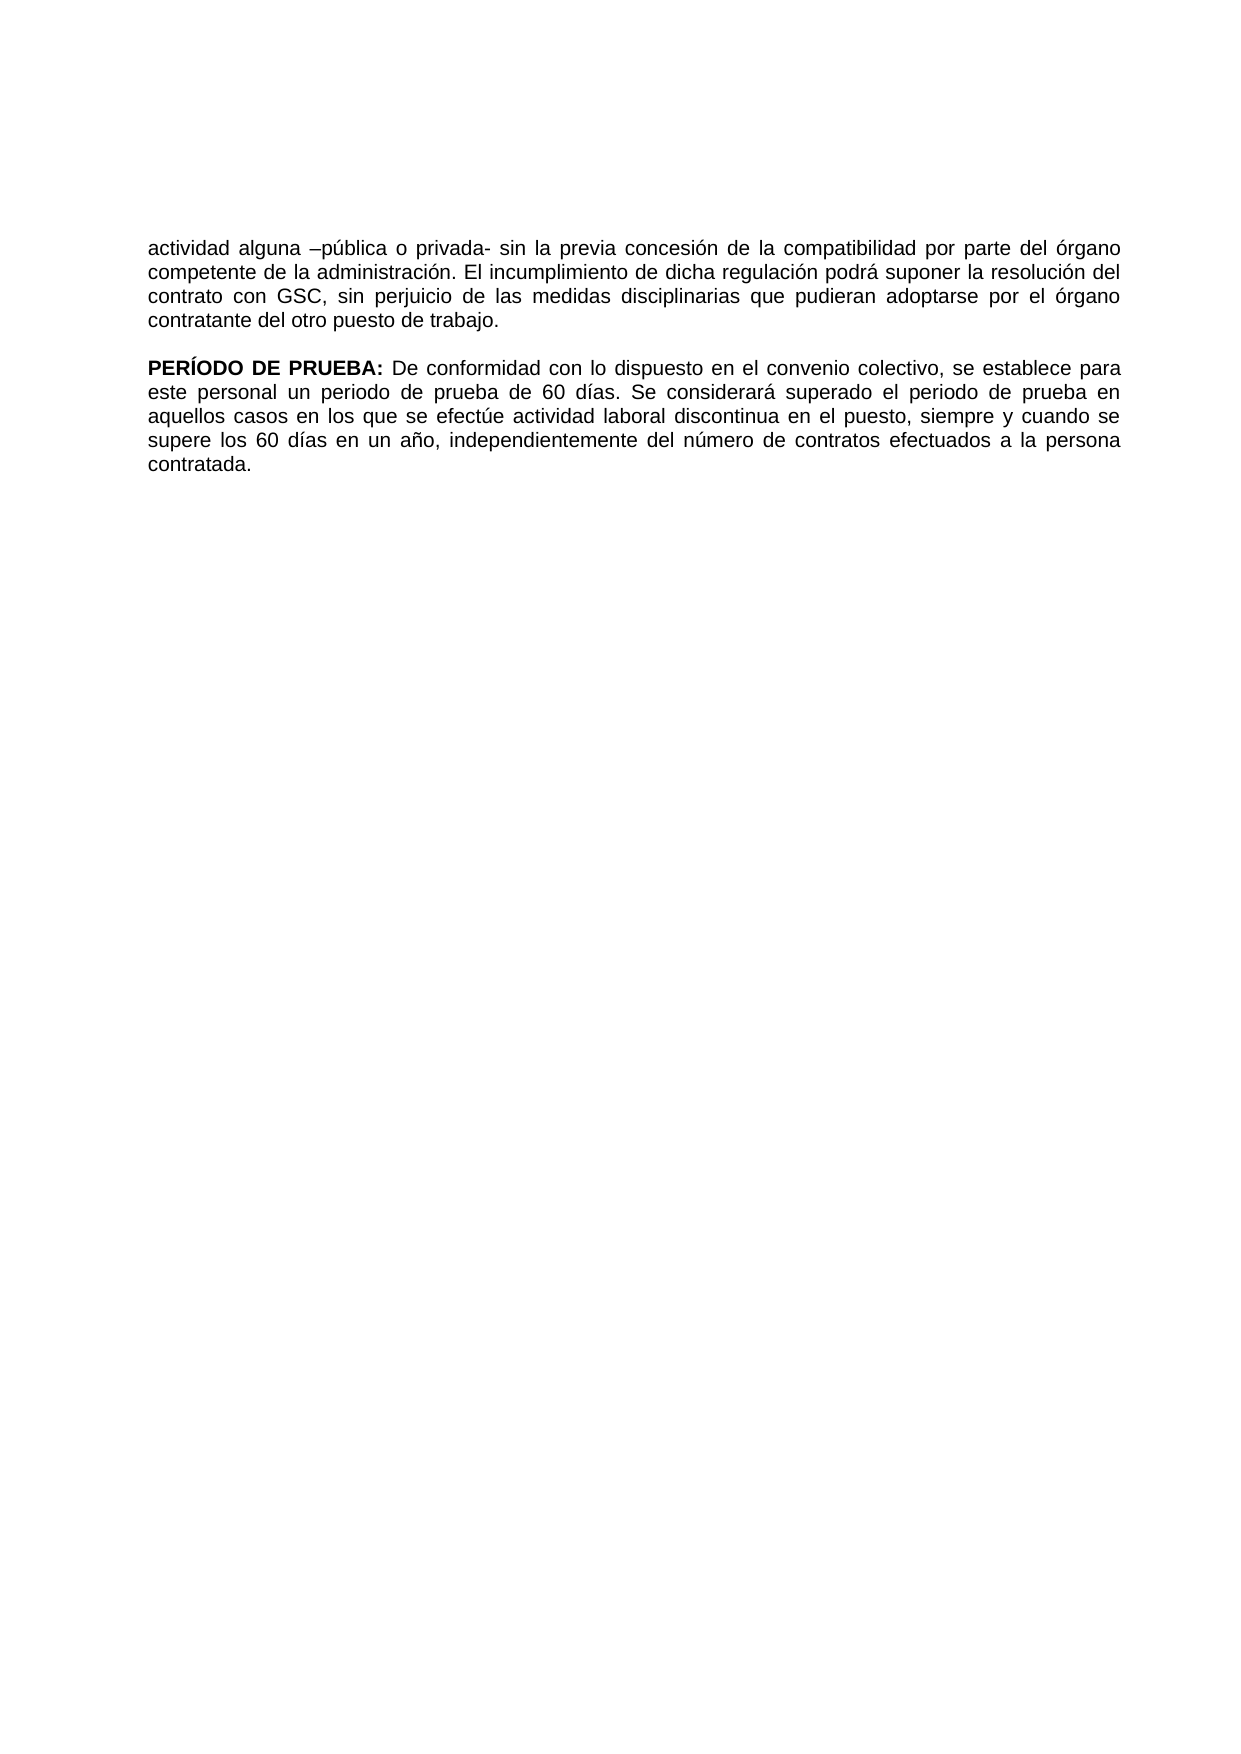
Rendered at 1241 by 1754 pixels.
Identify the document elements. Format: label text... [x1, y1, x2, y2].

text actividad alguna –pública o privada- sin la previa concesión de la compatibilidad por parte del órgano competente de la administración. El incumplimiento de dicha regulación podrá suponer la resolución del contrato con GSC, sin perjuicio de las medidas disciplinarias que pudieran adoptarse por el órgano contratante del otro puesto de trabajo. [148, 236, 1122, 332]
text PERÍODO DE PRUEBA: De conformidad con lo dispuesto en el convenio colectivo, se establece para este personal un periodo de prueba de 60 días. Se considerará superado el periodo de prueba en aquellos casos en los que se efectúe actividad laboral discontinua en el puesto, siempre y cuando se supere los 60 días en un año, independientemente del número de contratos efectuados a la persona contratada. [148, 356, 1122, 476]
